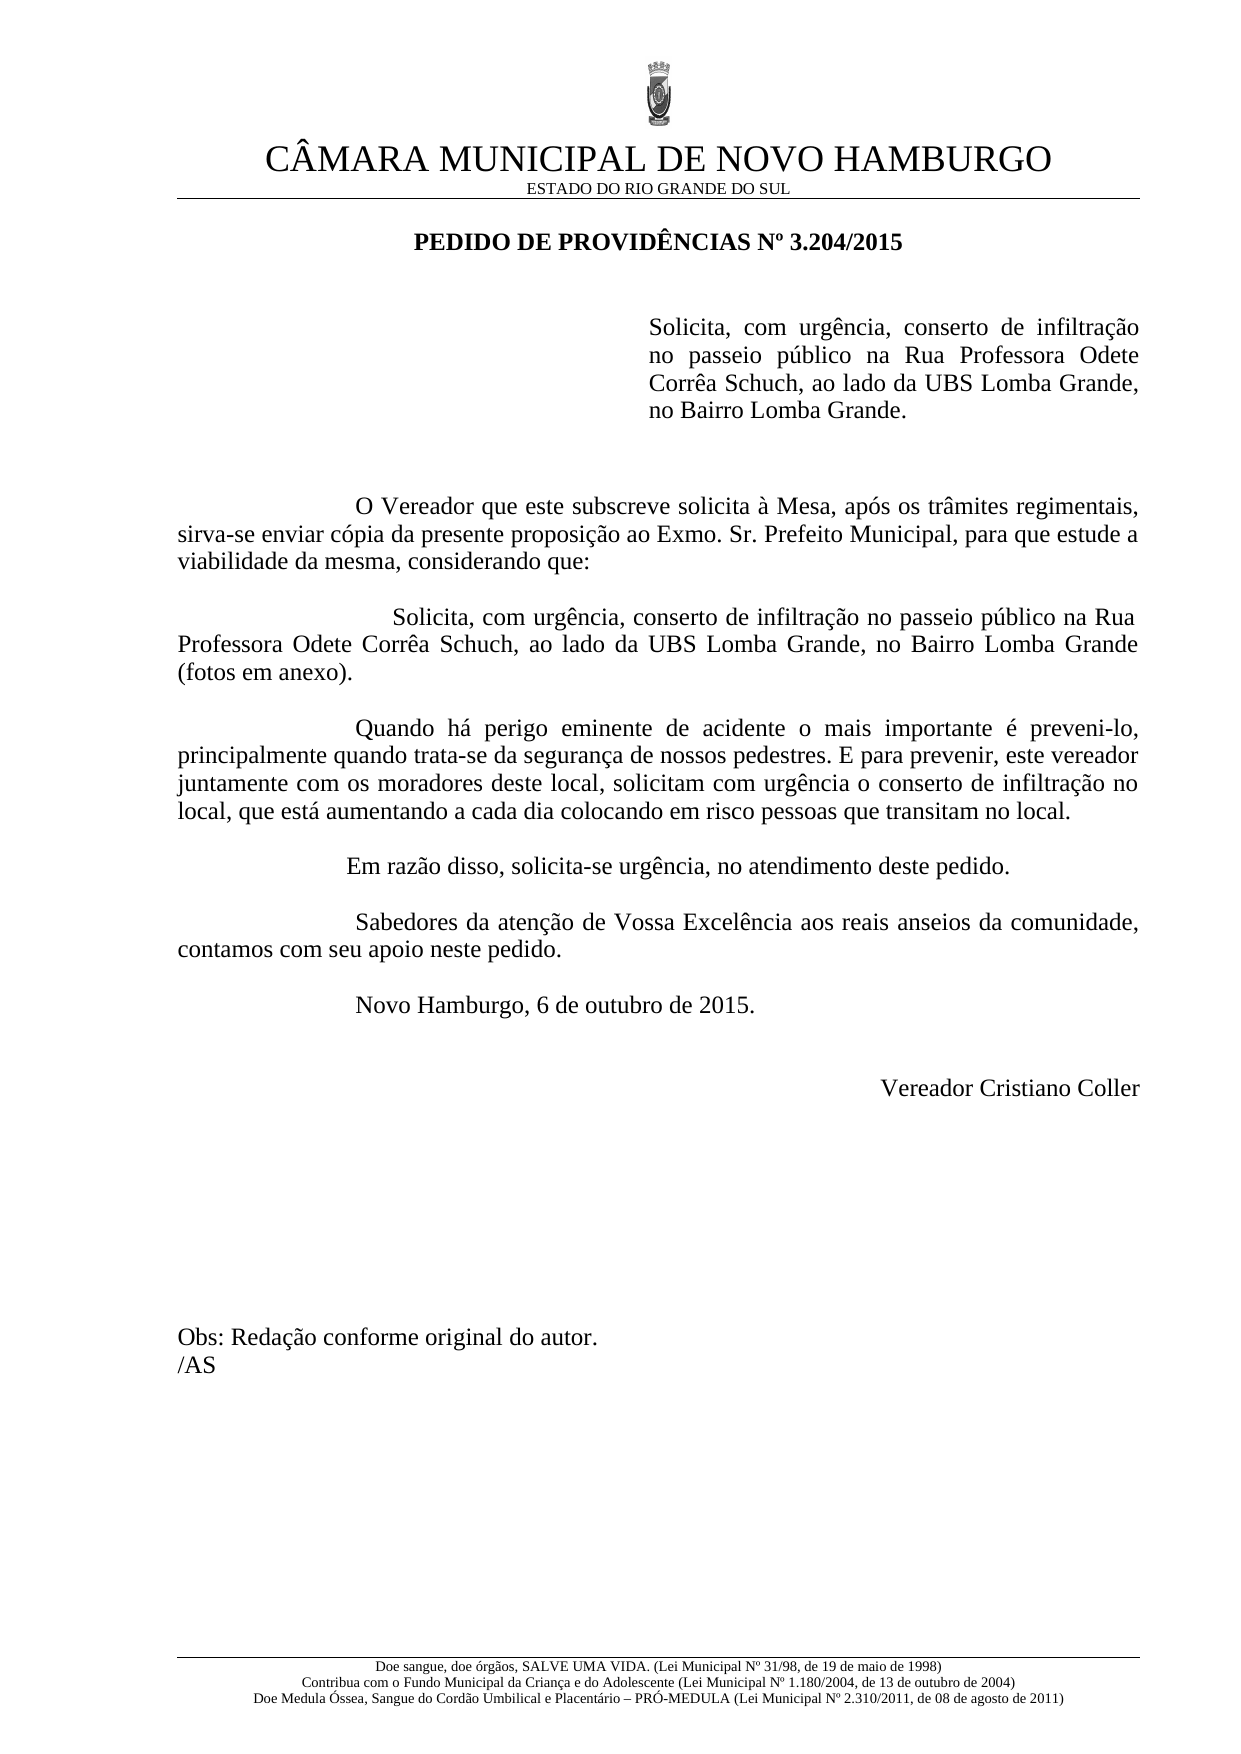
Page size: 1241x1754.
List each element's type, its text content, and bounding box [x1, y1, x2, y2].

text Solicita, com urgência, conserto de infiltração no passeio público na Rua Professora Odete Corrêa Schuch, ao lado da UBS Lomba Grande, no Bairro Lomba Grande. [649, 313, 1140, 424]
text O Vereador que este subscreve solicita à Mesa, após os trâmites regimentais, sirva-se enviar cópia da presente proposição ao Exmo. Sr. Prefeito Municipal, para que estude a viabilidade da mesma, considerando que: [177, 492, 1140, 575]
text Vereador Cristiano Coller [177, 1074, 1140, 1102]
text PEDIDO DE PROVIDÊNCIAS Nº 3.204/2015 [177, 228, 1140, 256]
text Quando há perigo eminente de acidente o mais importante é preveni-lo, principalmente quando trata-se da segurança de nossos pedestres. E para prevenir, este vereador juntamente com os moradores deste local, solicitam com urgência o conserto de infiltração no local, que está aumentando a cada dia colocando em risco pessoas que transitam no local. [177, 714, 1140, 824]
text Em razão disso, solicita-se urgência, no atendimento deste pedido. [177, 852, 1140, 880]
text Solicita, com urgência, conserto de infiltração no passeio público na Rua Professora Odete Corrêa Schuch, ao lado da UBS Lomba Grande, no Bairro Lomba Grande (fotos em anexo). [177, 603, 1140, 686]
text Novo Hamburgo, 6 de outubro de 2015. [177, 991, 1140, 1018]
text /AS [177, 1351, 1140, 1379]
text Obs: Redação conforme original do autor. [177, 1323, 1140, 1351]
text Sabedores da atenção de Vossa Excelência aos reais anseios da comunidade, contamos com seu apoio neste pedido. [177, 908, 1140, 963]
